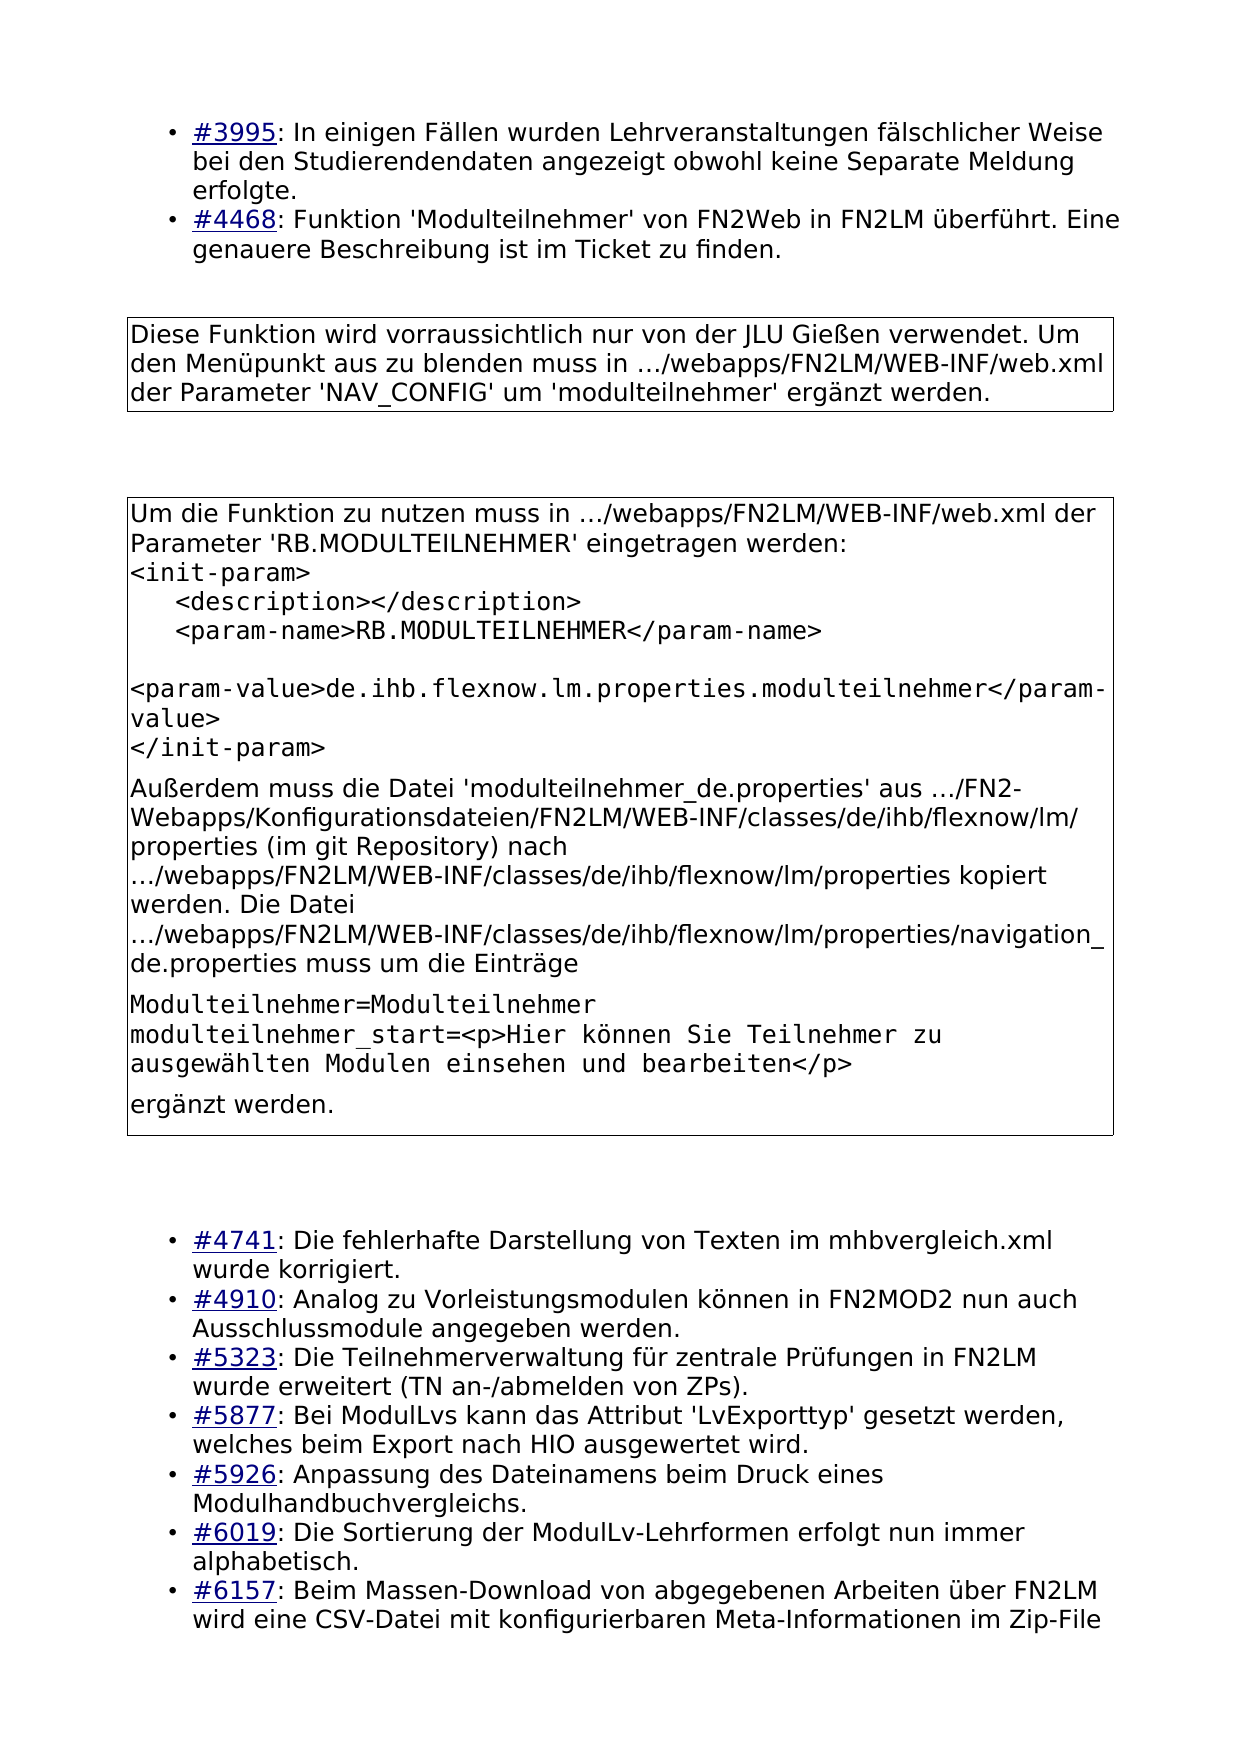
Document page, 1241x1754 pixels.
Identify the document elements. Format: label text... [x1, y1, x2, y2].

list #6019: Die Sortierung der ModulLv-Lehrformen erfolgt nun immer alphabetisch. [177, 1518, 1122, 1576]
list #3995: In einigen Fällen wurden Lehrveranstaltungen fälschlicher Weise bei den Studierendendaten angezeigt obwohl keine Separate Meldung erfolgte. [177, 118, 1122, 206]
table_header Um die Funktion zu nutzen muss in …/webapps/FN2LM/WEB-INF/web.xml der Parameter 'RB.MODULTEILNEHMER' eingetragen werden: <init-param> <description></description> <param-name>RB.MODULTEILNEHMER</param-name> <param-value>de.ihb.flexnow.lm.properties.modulteilnehmer</param-value> </init-param> Außerdem muss die Datei 'modulteilnehmer_de.properties' aus …/FN2-Webapps/Konfigurationsdateien/FN2LM/WEB-INF/classes/de/ihb/flexnow/lm/properties (im git Repository) nach …/webapps/FN2LM/WEB-INF/classes/de/ihb/flexnow/lm/properties kopiert werden. Die Datei …/webapps/FN2LM/WEB-INF/classes/de/ihb/flexnow/lm/properties/navigation_de.properties muss um die Einträge Modulteilnehmer=Modulteilnehmer modulteilnehmer_start=<p>Hier können Sie Teilnehmer zu ausgewählten Modulen einsehen und bearbeiten</p> ergänzt werden. [128, 498, 1113, 1134]
list #4468: Funktion 'Modulteilnehmer' von FN2Web in FN2LM überführt. Eine genauere Beschreibung ist im Ticket zu finden. [177, 206, 1122, 264]
table_header Diese Funktion wird vorraussichtlich nur von der JLU Gießen verwendet. Um den Menüpunkt aus zu blenden muss in …/webapps/FN2LM/WEB-INF/web.xml der Parameter 'NAV_CONFIG' um 'modulteilnehmer' ergänzt werden. [128, 318, 1113, 411]
list #4741: Die fehlerhafte Darstellung von Texten im mhbvergleich.xml wurde korrigiert. [177, 1226, 1122, 1285]
list #5323: Die Teilnehmerverwaltung für zentrale Prüfungen in FN2LM wurde erweitert (TN an-/abmelden von ZPs). [177, 1343, 1122, 1401]
list #5926: Anpassung des Dateinamens beim Druck eines Modulhandbuchvergleichs. [177, 1460, 1122, 1518]
list #4910: Analog zu Vorleistungsmodulen können in FN2MOD2 nun auch Ausschlussmodule angegeben werden. [177, 1285, 1122, 1343]
list #6157: Beim Massen-Download von abgegebenen Arbeiten über FN2LM wird eine CSV-Datei mit konfigurierbaren Meta-Informationen im Zip-File [177, 1576, 1122, 1635]
list #5877: Bei ModulLvs kann das Attribut 'LvExporttyp' gesetzt werden, welches beim Export nach HIO ausgewertet wird. [177, 1401, 1122, 1460]
